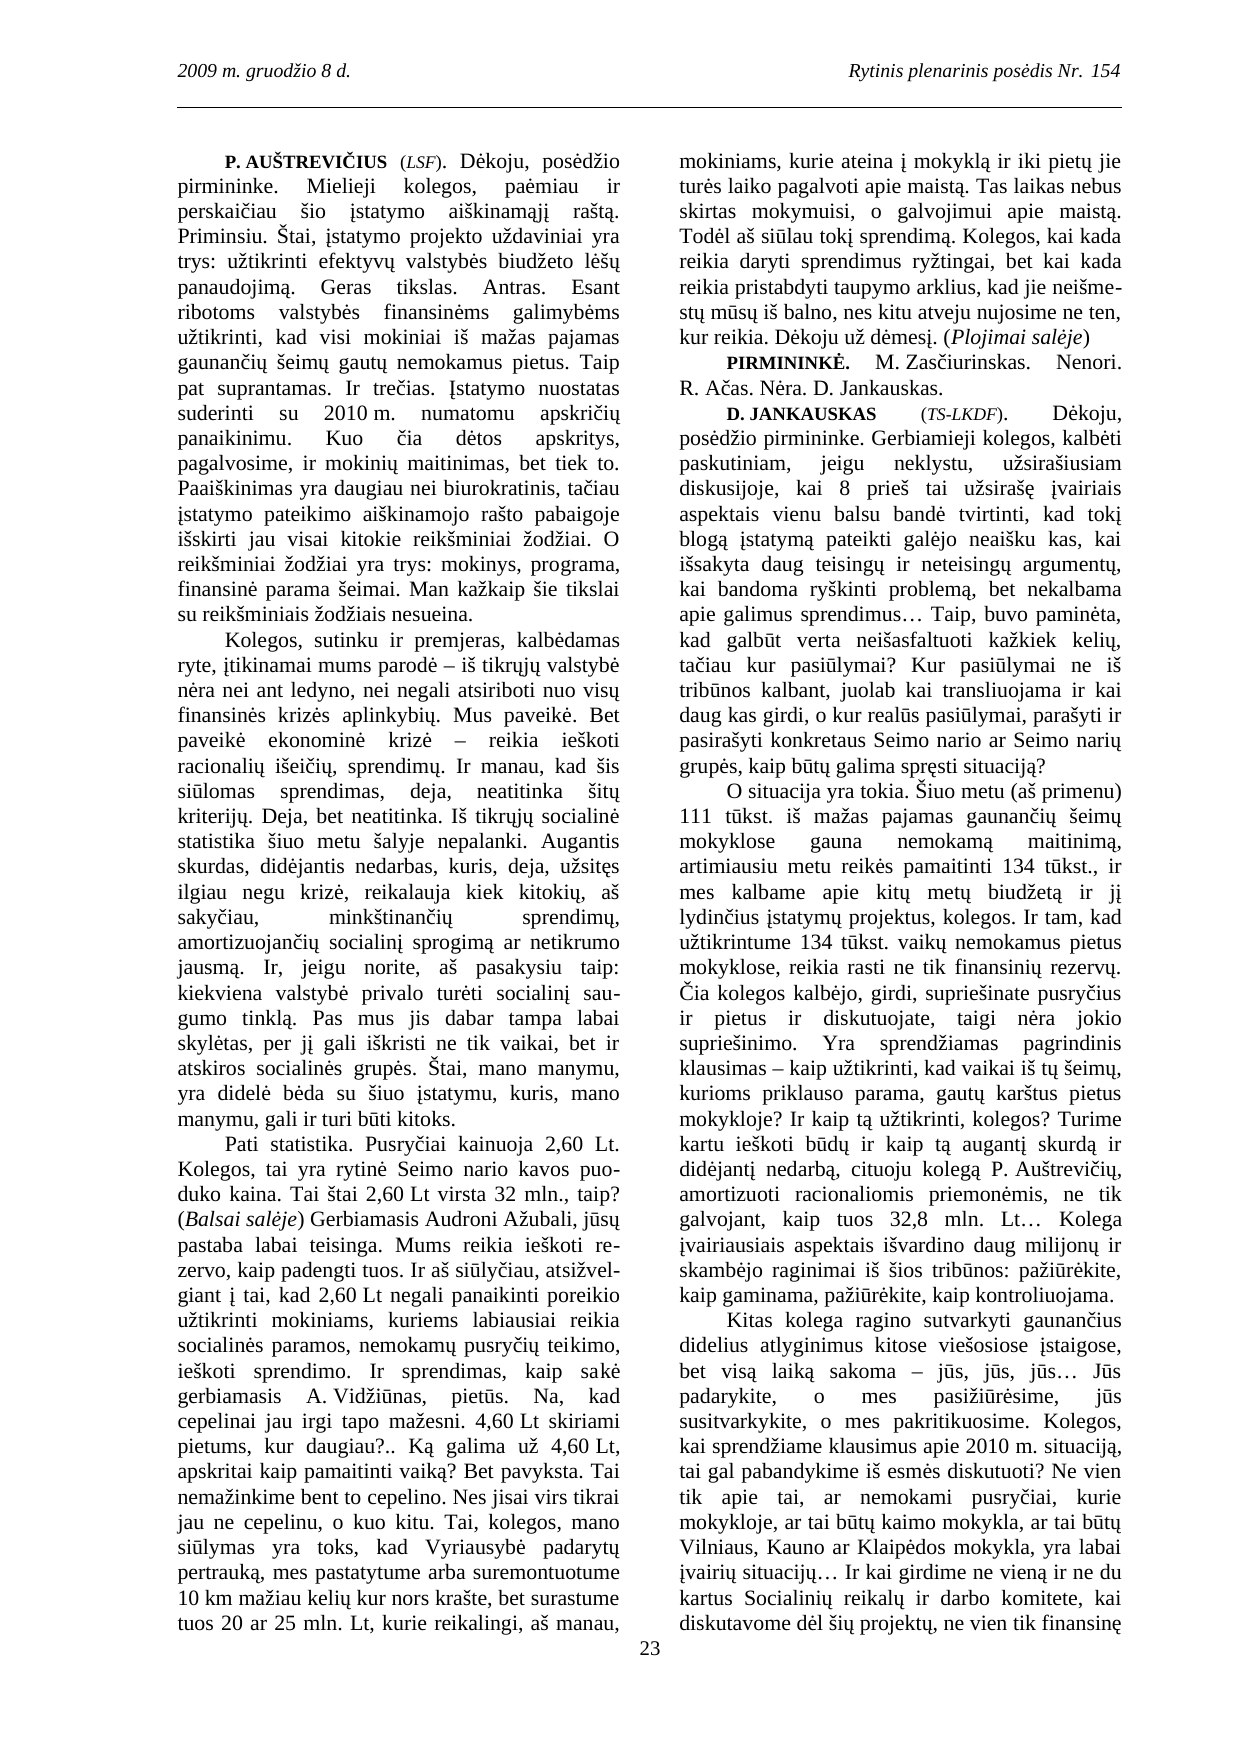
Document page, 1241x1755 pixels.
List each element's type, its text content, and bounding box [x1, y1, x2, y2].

text Kitas kolega ragino sutvarkyti gaunančius didelius atlyginimus kitose viešosiose įstaigose, bet visą laiką sakoma – jūs, jūs, jūs… Jūs padarykite, o mes pasižiūrėsime, jūs susitvarkykite, o mes pakritikuosime. Kolegos, kai sprendžiame klausimus apie 2010 m. situaciją, tai gal pabandykime iš esmės diskutuoti? Ne vien tik apie tai, ar nemokami pusryčiai, kurie mokykloje, ar tai būtų kaimo mokykla, ar tai būtų Vilniaus, Kauno ar Klaipėdos mokykla, yra labai įvairių situacijų… Ir kai girdime ne vieną ir ne du kartus Socialinių reikalų ir darbo komitete, kai diskutavome dėl šių projektų, ne vien tik finansinę [679, 1307, 1122, 1635]
text Pati statistika. Pusryčiai kainuoja 2,60 Lt. Kolegos, tai yra rytinė Seimo nario kavos puo­duko kaina. Tai štai 2,60 Lt virsta 32 mln., taip? (Balsai salėje) Gerbiamasis Audroni Ažubali, jūsų pastaba labai teisinga. Mums reikia ieškoti re­zervo, kaip padengti tuos. Ir aš siūlyčiau, at­si­žvel­giant į tai, kad 2,60 Lt negali panaikinti poreikio užtikrinti mokiniams, kuriems labiausiai reikia socialinės paramos, nemokamų pusryčių tei­­kimo, ieškoti sprendimo. Ir sprendimas, kaip sa­kė gerbiamasis A. Vidžiūnas, pietūs. Na, kad cepelinai jau irgi tapo mažesni. 4,60 Lt skiriami pietums, kur daugiau?.. Ką galima už 4,60 Lt, apskritai kaip pamaitinti vaiką? Bet pavyksta. Tai ne­ma­žinkime bent to cepelino. Nes jisai virs tikrai jau ne cepelinu, o kuo kitu. Tai, kolegos, mano siū­lymas yra toks, kad Vyriausybė padarytų pertrauką, mes pastatytume arba suremontuotume 10 km mažiau kelių kur nors krašte, bet surastume tuos 20 ar 25 mln. Lt, kurie reikalingi, aš manau, [177, 1131, 620, 1635]
text P. AUŠTREVIČIUS (LSF). Dėkoju, posėdžio pirmininke. Mielieji kolegos, paėmiau ir perskaičiau šio įstatymo aiškinamąjį raštą. Priminsiu. Štai, įstatymo projekto uždaviniai yra trys: užtikrinti efektyvų valstybės biudžeto lėšų panaudojimą. Geras tikslas. Antras. Esant ribotoms valstybės finansinėms galimybėms užtikrinti, kad visi mokiniai iš mažas pajamas gaunančių šeimų gautų nemokamus pietus. Taip pat suprantamas. Ir trečias. Įstatymo nuostatas suderinti su 2010 m. numatomu apskričių panaikinimu. Kuo čia dėtos apskritys, pagalvosime, ir mokinių maitinimas, bet tiek to. Paaiškinimas yra daugiau nei biurokratinis, tačiau įstatymo pateikimo aiškinamojo rašto pabaigoje išskirti jau visai kitokie reikšminiai žodžiai. O reikšminiai žodžiai yra trys: mokinys, pro­grama, finansinė parama šeimai. Man kažkaip šie tikslai su reikšminiais žodžiais nesueina. [177, 148, 620, 627]
text O situacija yra tokia. Šiuo metu (aš primenu) 111 tūkst. iš mažas pajamas gaunančių šeimų mokyklose gauna nemokamą maitinimą, artimiausiu metu reikės pamaitinti 134 tūkst., ir mes kalbame apie kitų metų biudžetą ir jį lydinčius įstatymų projektus, kolegos. Ir tam, kad užtikrintume 134 tūkst. vaikų nemokamus pietus mokyklose, reikia rasti ne tik finansinių rezervų. Čia kolegos kalbėjo, girdi, supriešinate pusryčius ir pietus ir diskutuojate, taigi nėra jokio supriešinimo. Yra sprendžiamas pagrindinis klausimas – kaip užtikrinti, kad vaikai iš tų šeimų, kurioms priklauso parama, gautų karštus pietus mokykloje? Ir kaip tą užtikrinti, kolegos? Turime kartu ieškoti būdų ir kaip tą augantį skurdą ir didėjantį nedarbą, cituoju kolegą P. Auštrevičių, amortizuoti racionaliomis priemonėmis, ne tik galvojant, kaip tuos 32,8 mln. Lt… kolega įvairiausiais aspektais išvardino daug milijonų ir skambėjo raginimai iš šios tribūnos: pažiūrėkite, kaip gaminama, pažiūrėkite, kaip kontroliuojama. [679, 778, 1122, 1307]
text PIRMININKĖ. M. Zasčiurinskas. Nenori. R. Ačas. Nėra. D. Jankauskas. [679, 349, 1122, 400]
text mokiniams, kurie ateina į mokyklą ir iki pietų jie turės laiko pagalvoti apie maistą. Tas laikas nebus skirtas mokymuisi, o galvojimui apie maistą. Todėl aš siūlau tokį sprendimą. Kolegos, kai kada reikia daryti sprendimus ryžtingai, bet kai kada reikia pristabdyti taupymo arklius, kad jie neišme­stų mūsų iš balno, nes kitu atveju nujosime ne ten, kur reikia. Dėkoju už dėmesį. (Plojimai salėje) [679, 148, 1122, 349]
text D. JANKAUSKAS (TS-LKDF). Dėkoju, posėdžio pirmininke. Gerbiamieji kolegos, kalbėti paskutiniam, jeigu neklystu, užsirašiusiam diskusijoje, kai 8 prieš tai užsirašę įvairiais aspektais vienu balsu bandė tvirtinti, kad tokį blogą įstatymą pateikti galėjo neaišku kas, kai išsakyta daug teisingų ir neteisingų argumentų, kai bandoma ryš­kinti problemą, bet nekalbama apie galimus sprendimus… Taip, buvo paminėta, kad galbūt verta neišasfaltuoti kažkiek kelių, tačiau kur pasiūlymai? Kur pasiūlymai ne iš tribūnos kalbant, juolab kai transliuojama ir kai daug kas girdi, o kur realūs pasiūlymai, parašyti ir pasirašyti konkretaus Seimo nario ar Seimo narių grupės, kaip būtų galima spręsti situaciją? [679, 400, 1122, 778]
text Kolegos, sutinku ir premjeras, kalbėdamas ryte, įtikinamai mums parodė – iš tikrųjų valstybė nėra nei ant ledyno, nei negali atsiriboti nuo visų finansinės krizės aplinkybių. Mus paveikė. Bet paveikė ekonominė krizė – reikia ieškoti racionalių išeičių, sprendimų. Ir manau, kad šis siūlomas sprendimas, deja, neatitinka šitų kriterijų. Deja, bet neatitinka. Iš tikrųjų socialinė statistika šiuo metu šalyje nepalanki. Augantis skurdas, didėjantis nedarbas, kuris, deja, užsitęs ilgiau negu krizė, reikalauja kiek kitokių, aš sakyčiau, minkštinančių sprendimų, amortizuojančių socialinį sprogimą ar netikrumo jausmą. Ir, jeigu norite, aš pasakysiu taip: kiekviena valstybė privalo turėti socialinį sau­gumo tinklą. Pas mus jis dabar tampa labai skylėtas, per jį gali iškristi ne tik vaikai, bet ir atskiros socialinės grupės. Štai, mano manymu, yra didelė bėda su šiuo įstatymu, kuris, mano manymu, gali ir turi būti kitoks. [177, 627, 620, 1131]
